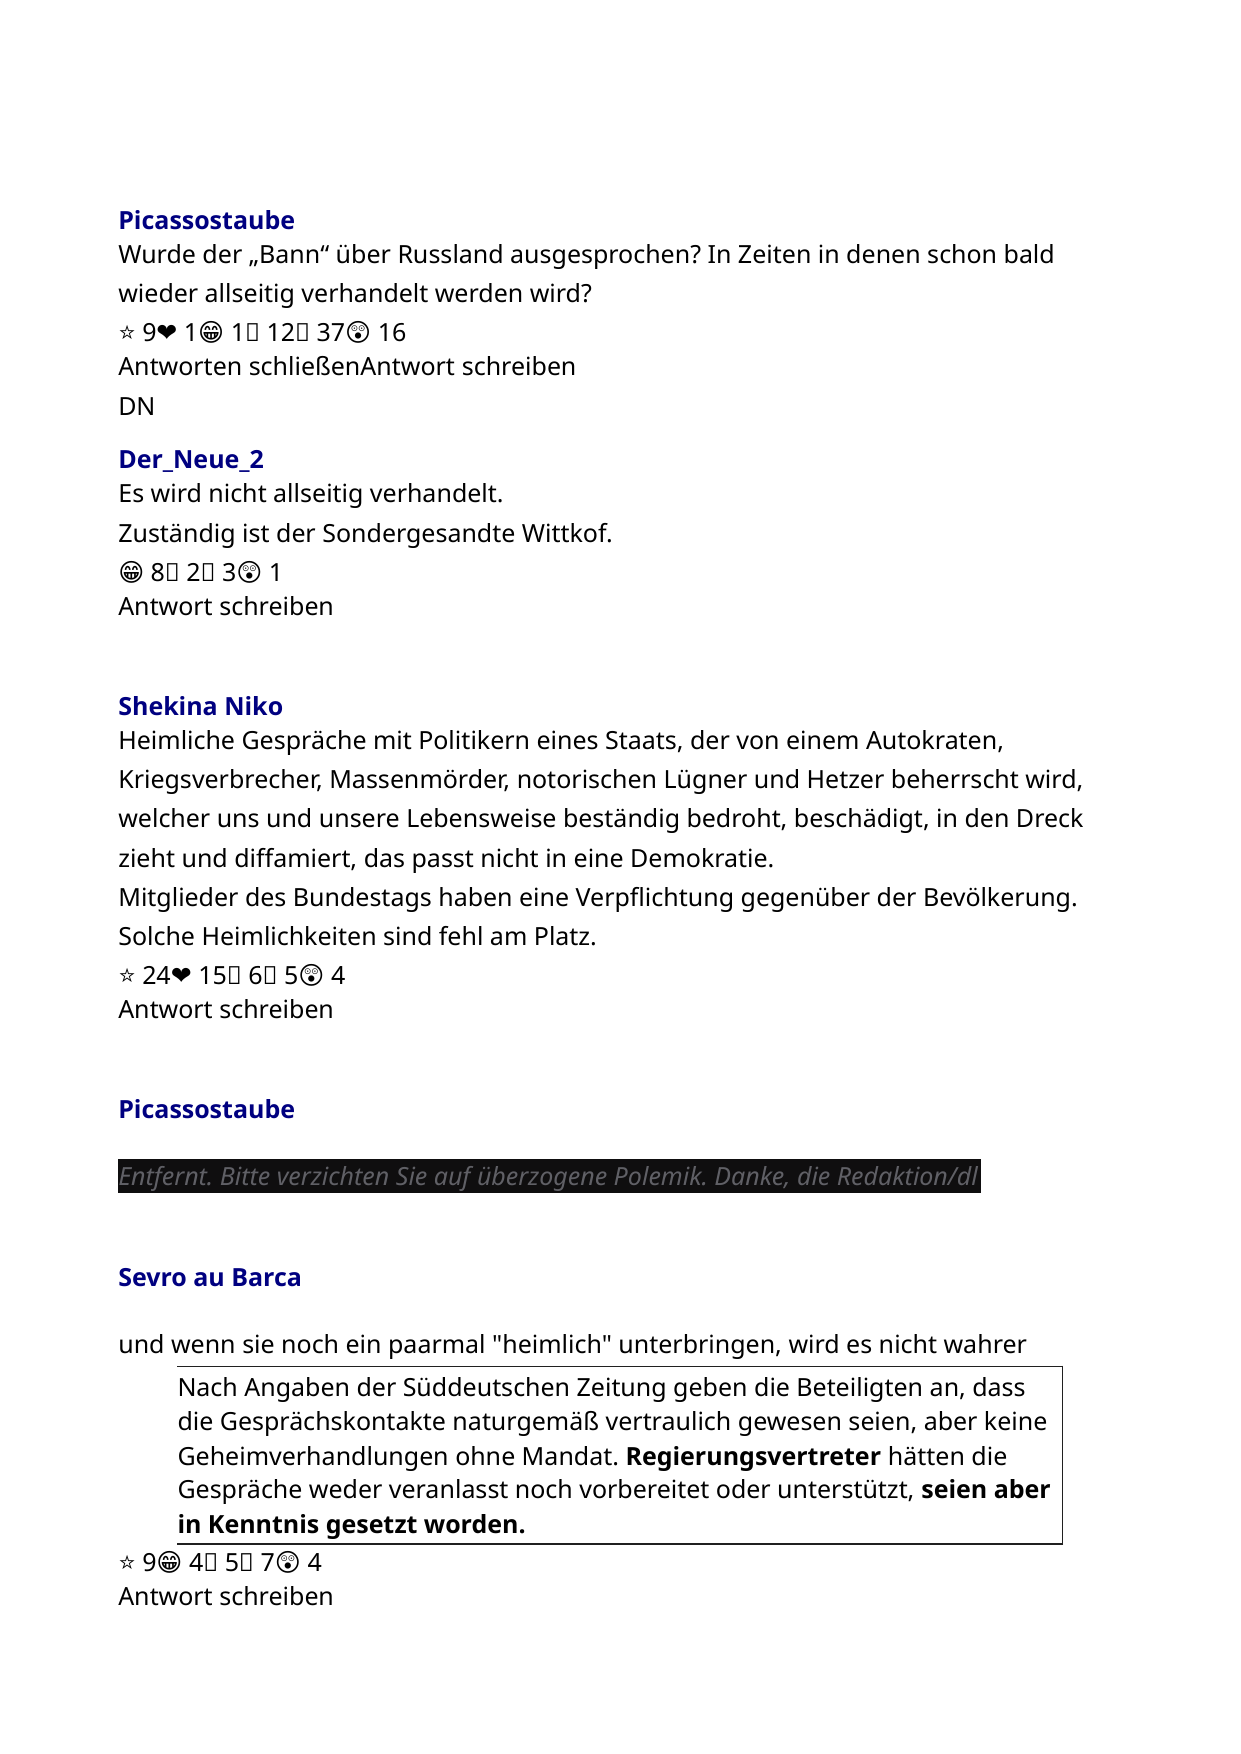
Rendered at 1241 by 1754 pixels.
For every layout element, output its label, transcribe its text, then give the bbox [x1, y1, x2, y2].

text ⭐️ 24❤️ 15🙁 6🤨 5😲 4 [118, 958, 1122, 992]
text Antworten schließenAntwort schreiben [118, 349, 1122, 383]
subtitle Der_Neue_2 [118, 442, 1122, 476]
text Antwort schreiben [118, 992, 1122, 1026]
text Wurde der „Bann“ über Russland ausgesprochen? In Zeiten in denen schon bald wieder allseitig verhandelt werden wird? [118, 237, 1122, 310]
text Mitglieder des Bundestags haben eine Verpflichtung gegenüber der Bevölkerung. Solche Heimlichkeiten sind fehl am Platz. [118, 879, 1122, 953]
text Antwort schreiben [118, 1579, 1122, 1613]
text Es wird nicht allseitig verhandelt. [118, 476, 1122, 510]
text 😁 8🙁 2🤨 3😲 1 [118, 554, 1122, 588]
text Entfernt. Bitte verzichten Sie auf überzogene Polemik. Danke, die Redaktion/dl [118, 1159, 1122, 1193]
text Antwort schreiben [118, 588, 1122, 622]
subtitle Picassostaube [118, 203, 1122, 237]
text Heimliche Gespräche mit Politikern eines Staats, der von einem Autokraten, Kriegsverbrecher, Massenmörder, notorischen Lügner und Hetzer beherrscht wird, welcher uns und unsere Lebensweise beständig bedroht, beschädigt, in den Dreck zieht und diffamiert, das passt nicht in eine Demokratie. [118, 723, 1122, 874]
subtitle Picassostaube [118, 1092, 1122, 1126]
text DN [118, 388, 1122, 422]
text ⭐️ 9❤️ 1😁 1🙁 12🤨 37😲 16 [118, 315, 1122, 349]
text und wenn sie noch ein paarmal "heimlich" unterbringen, wird es nicht wahrer [118, 1326, 1122, 1360]
subtitle Sevro au Barca [118, 1259, 1122, 1293]
subtitle Shekina Niko [118, 689, 1122, 723]
text Nach Angaben der Süddeutschen Zeitung geben die Beteiligten an, dass die Gesprächskontakte naturgemäß vertraulich gewesen seien, aber keine Geheimverhandlungen ohne Mandat. Regierungsvertreter hätten die Gespräche weder veranlasst noch vorbereitet oder unterstützt, seien aber in Kenntnis gesetzt worden. [177, 1367, 1062, 1543]
text Zuständig ist der Sondergesandte Wittkof. [118, 515, 1122, 549]
text ⭐️ 9😁 4🙁 5🤨 7😲 4 [118, 1545, 1122, 1579]
